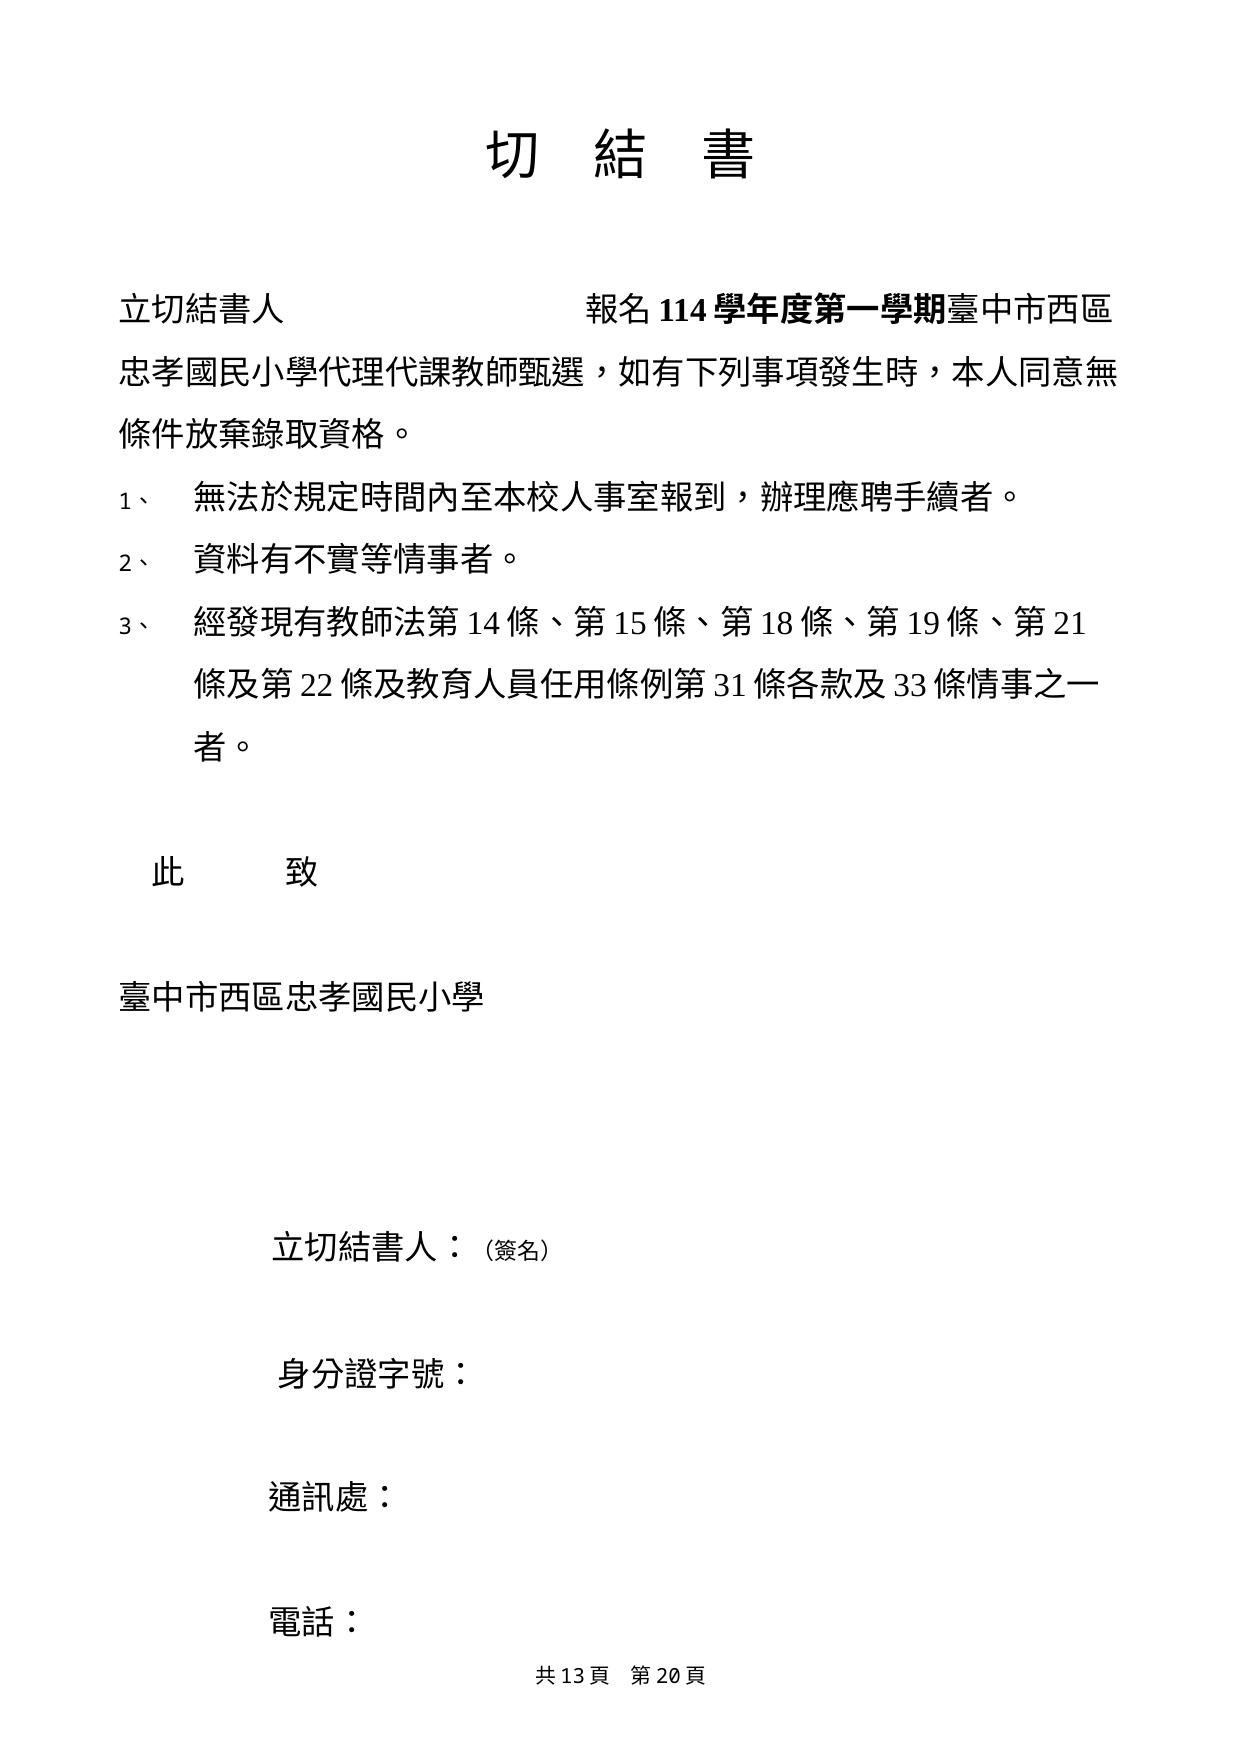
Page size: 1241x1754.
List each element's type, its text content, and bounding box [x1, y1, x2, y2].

text 通訊處： [118, 1453, 1122, 1516]
text 身分證字號： [118, 1328, 1122, 1391]
list 無法於規定時間內至本校人事室報到，辦理應聘手續者。 [118, 453, 1122, 516]
list 資料有不實等情事者。 [118, 516, 1122, 578]
text 此 致 [118, 828, 1122, 891]
text 立切結書人：（簽名） [118, 1203, 1122, 1266]
text 切 結 書 [118, 78, 1122, 203]
text 臺中市西區忠孝國民小學 [118, 953, 1122, 1016]
text 立切結書人 報名114學年度第一學期臺中市西區忠孝國民小學代理代課教師甄選，如有下列事項發生時，本人同意無條件放棄錄取資格。 [118, 266, 1122, 453]
text 電話： [118, 1578, 1122, 1641]
list 經發現有教師法第14條、第15條、第18條、第19條、第21條及第22條及教育人員任用條例第31條各款及33條情事之一者。 [118, 578, 1122, 766]
